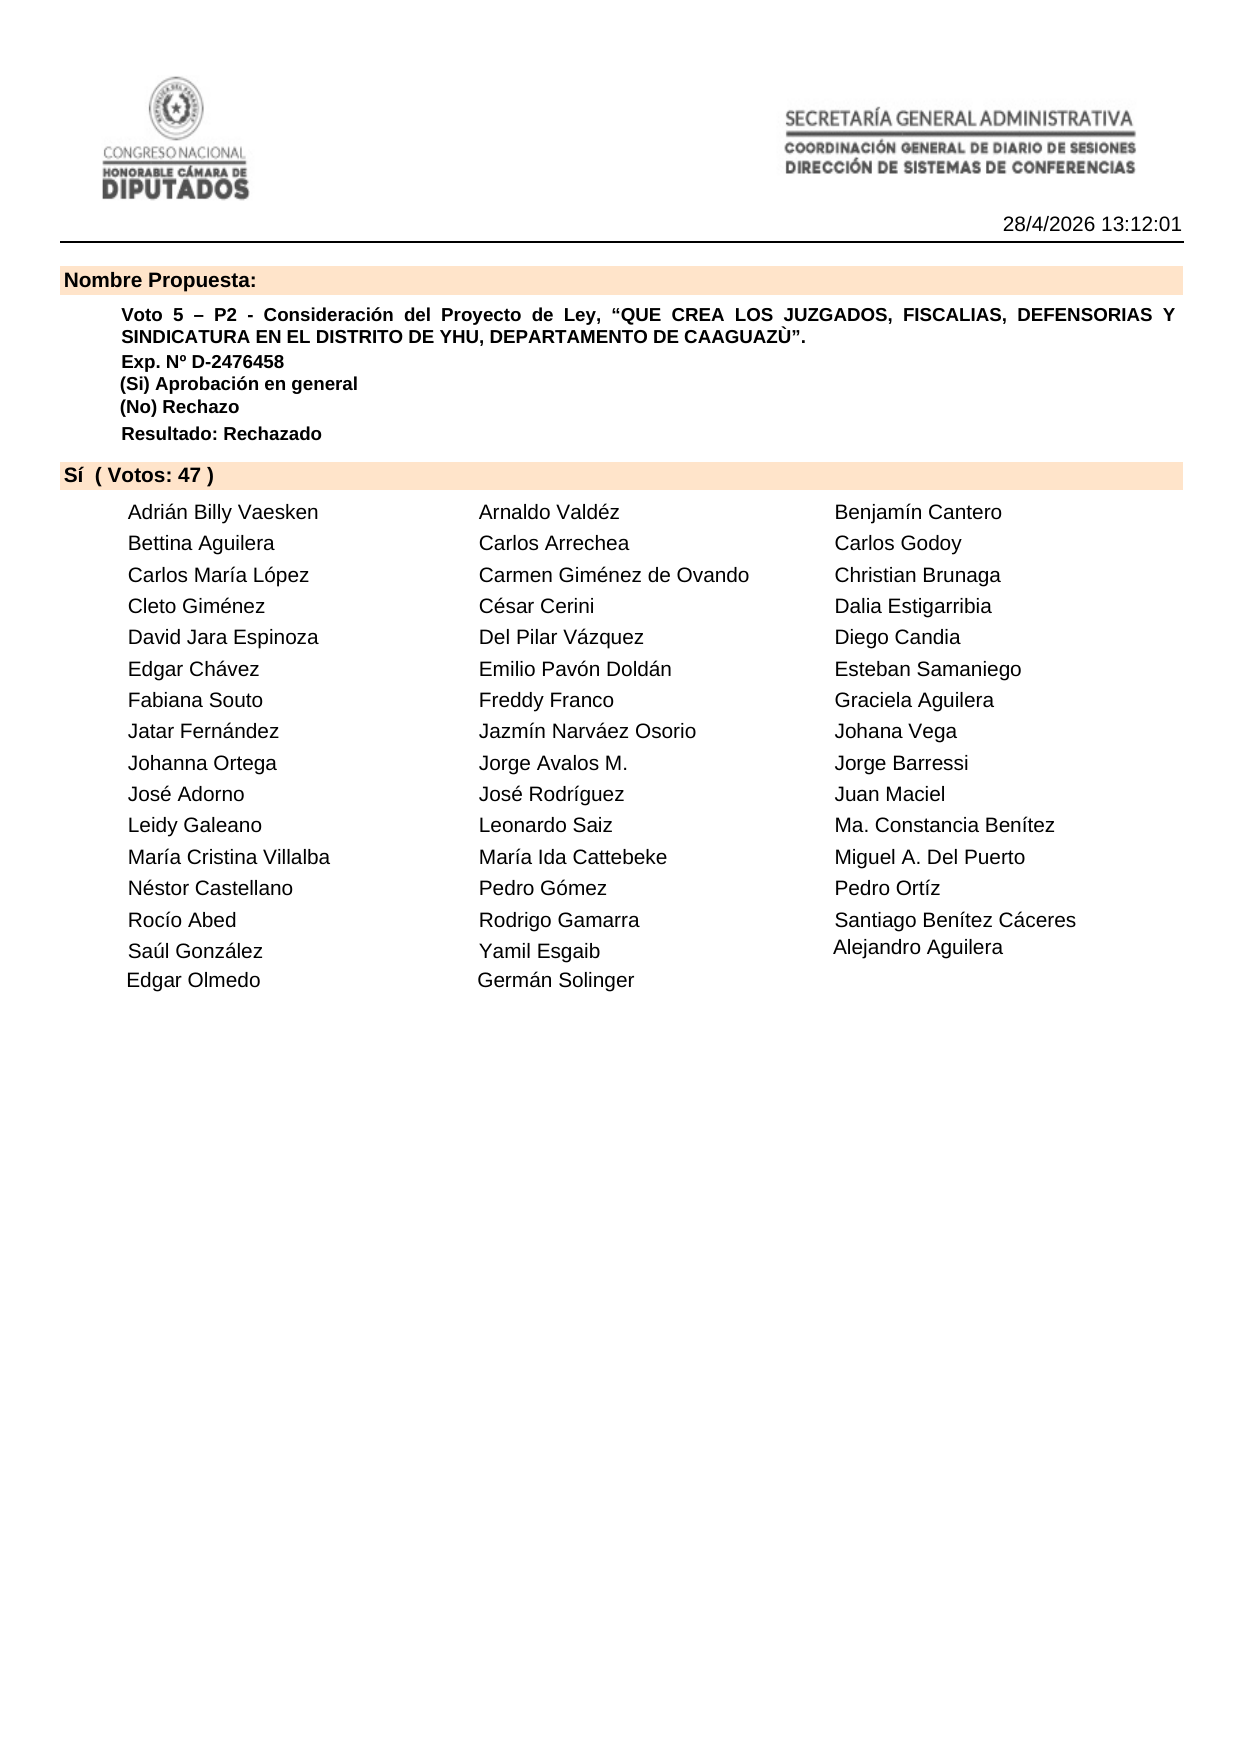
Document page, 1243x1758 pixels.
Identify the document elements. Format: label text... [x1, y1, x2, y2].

table_cell [1184, 750, 1189, 778]
table_cell [1184, 593, 1189, 621]
table_cell Bettina Aguilera [125, 530, 462, 558]
table_cell Edgar Olmedo [125, 966, 462, 1020]
table_cell Leonardo Saiz [476, 812, 815, 841]
table_cell Emilio Pavón Doldán [476, 655, 815, 684]
table_cell Jorge Barressi [831, 750, 1168, 778]
table_cell Santiago Benítez Cáceres [831, 906, 1168, 935]
table_cell [1184, 844, 1189, 872]
table_cell Sí ( Votos: 47 ) [60, 462, 1183, 490]
table_cell Carmen Giménez de Ovando [476, 561, 815, 590]
table_cell Pedro Gómez [476, 875, 815, 903]
table_cell [1184, 718, 1189, 747]
table_cell [60, 295, 1183, 301]
table_cell Del Pilar Vázquez [476, 624, 815, 653]
table_cell Jatar Fernández [125, 718, 462, 747]
table_cell María Ida Cattebeke [476, 844, 815, 872]
table_cell Nombre Propuesta: [60, 266, 1183, 295]
table_cell [1184, 812, 1189, 841]
table_header 28/4/2026 13:12:01 [649, 206, 1183, 241]
table_cell [1184, 966, 1189, 1020]
table_cell Jorge Avalos M. [476, 750, 815, 778]
table_cell [1178, 301, 1189, 462]
table_cell Carlos Godoy [831, 530, 1168, 558]
table_cell [1184, 875, 1189, 903]
table_cell Freddy Franco [476, 687, 815, 715]
table_cell [60, 499, 124, 1020]
table_cell María Cristina Villalba [125, 844, 462, 872]
table_cell José Rodríguez [476, 781, 815, 809]
table_cell David Jara Espinoza [125, 624, 462, 653]
table_cell Carlos María López [125, 561, 462, 590]
table_cell Saúl González [125, 938, 462, 966]
table_cell [1184, 938, 1189, 966]
table_header [1184, 206, 1189, 241]
table_cell Carlos Arrechea [476, 530, 815, 558]
table_cell Pedro Ortíz [831, 875, 1168, 903]
table_cell [1184, 462, 1189, 490]
table_cell [815, 499, 831, 1020]
table_cell [1184, 499, 1189, 527]
table_cell Juan Maciel [831, 781, 1168, 809]
table_cell Jazmín Narváez Osorio [476, 718, 815, 747]
table_cell [60, 490, 1183, 499]
table_cell Fabiana Souto [125, 687, 462, 715]
table_cell Arnaldo Valdéz [476, 499, 815, 527]
table_cell [1168, 499, 1183, 1020]
table_cell [1184, 687, 1189, 715]
table_cell Cleto Giménez [125, 593, 462, 621]
table_cell [1184, 781, 1189, 809]
table_cell Voto 5 – P2 - Consideración del Proyecto de Ley, “QUE CREA LOS JUZGADOS, FISCALIAS, DEFENSORIAS Y SINDICATURA EN EL DISTRITO DE YHU, DEPARTAMENTO DE CAAGUAZÙ”. Exp. Nº D-2476458 (Si) Aprobación en general (No) Rechazo Resultado: Rechazado [118, 301, 1178, 444]
table_cell César Cerini [476, 593, 815, 621]
table_cell José Adorno [125, 781, 462, 809]
table_cell [1184, 906, 1189, 935]
table_cell Germán Solinger [476, 966, 815, 1020]
table_cell Graciela Aguilera [831, 687, 1168, 715]
table_cell [1184, 655, 1189, 684]
table_cell Yamil Esgaib [476, 938, 815, 966]
table_cell Néstor Castellano [125, 875, 462, 903]
table_cell [462, 499, 476, 1020]
table_cell [1184, 245, 1189, 266]
table_cell [1184, 624, 1189, 653]
table_cell [60, 245, 1183, 266]
table_cell Benjamín Cantero [831, 499, 1168, 527]
table_cell Miguel A. Del Puerto [831, 844, 1168, 872]
table_header [60, 207, 649, 241]
table_cell Christian Brunaga [831, 561, 1168, 590]
table_cell Dalia Estigarribia [831, 593, 1168, 621]
table_cell [1184, 490, 1189, 499]
table_cell Leidy Galeano [125, 812, 462, 841]
table_cell [118, 445, 1178, 462]
table_cell Rocío Abed [125, 906, 462, 935]
table_cell Ma. Constancia Benítez [831, 812, 1168, 841]
table_cell Johanna Ortega [125, 750, 462, 778]
table_cell Diego Candia [831, 624, 1168, 653]
table_cell Adrián Billy Vaesken [125, 499, 462, 527]
table_cell [1184, 530, 1189, 558]
table_cell [1184, 266, 1189, 295]
table_cell [1184, 561, 1189, 590]
table_cell Esteban Samaniego [831, 655, 1168, 684]
table_cell Alejandro Aguilera [831, 935, 1168, 1020]
table_cell Rodrigo Gamarra [476, 906, 815, 935]
table_cell [60, 301, 118, 462]
table_cell Edgar Chávez [125, 655, 462, 684]
table_cell Johana Vega [831, 718, 1168, 747]
